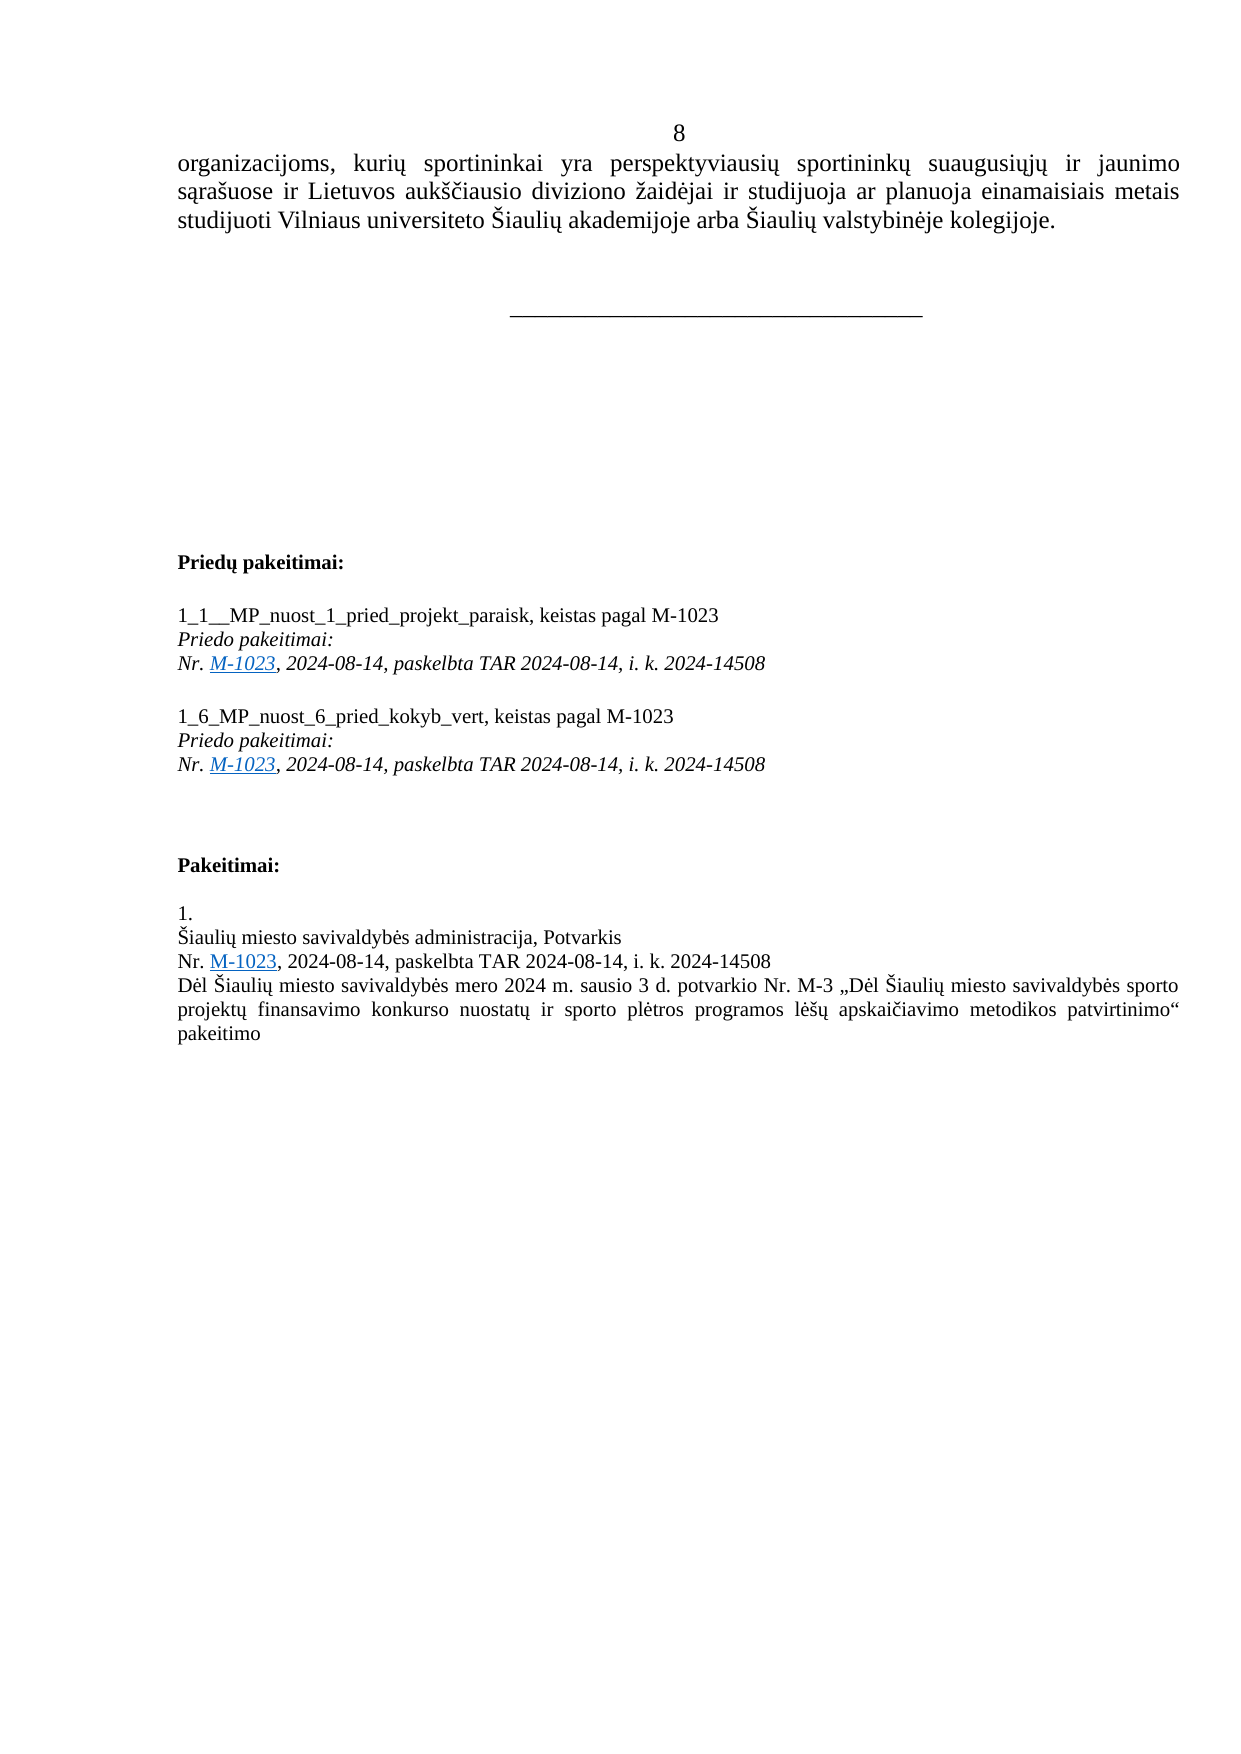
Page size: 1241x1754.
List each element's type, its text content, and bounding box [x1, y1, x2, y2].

text _________________________________ [177, 291, 1181, 320]
text Pakeitimai: [177, 853, 1181, 877]
text Nr. M-1023, 2024-08-14, paskelbta TAR 2024-08-14, i. k. 2024-14508 [177, 752, 1181, 776]
text Dėl Šiaulių miesto savivaldybės mero 2024 m. sausio 3 d. potvarkio Nr. M-3 „Dėl Šiaulių miesto savivaldybės sporto projektų finansavimo konkurso nuostatų ir sporto plėtros programos lėšų apskaičiavimo metodikos patvirtinimo“ pakeitimo [177, 973, 1181, 1045]
text 1. [177, 901, 1181, 925]
text organizacijoms, kurių sportininkai yra perspektyviausių sportininkų suaugusiųjų ir jaunimo sąrašuose ir Lietuvos aukščiausio diviziono žaidėjai ir studijuoja ar planuoja einamaisiais metais studijuoti Vilniaus universiteto Šiaulių akademijoje arba Šiaulių valstybinėje kolegijoje. [177, 148, 1181, 234]
text 1_6_MP_nuost_6_pried_kokyb_vert, keistas pagal M-1023 [177, 704, 1181, 728]
text Nr. M-1023, 2024-08-14, paskelbta TAR 2024-08-14, i. k. 2024-14508 [177, 949, 1181, 973]
text Šiaulių miesto savivaldybės administracija, Potvarkis [177, 925, 1181, 949]
text Priedo pakeitimai: [177, 627, 1181, 651]
text Nr. M-1023, 2024-08-14, paskelbta TAR 2024-08-14, i. k. 2024-14508 [177, 651, 1181, 675]
text Priedų pakeitimai: [177, 550, 1181, 574]
text 1_1__MP_nuost_1_pried_projekt_paraisk, keistas pagal M-1023 [177, 603, 1181, 627]
text Priedo pakeitimai: [177, 728, 1181, 752]
